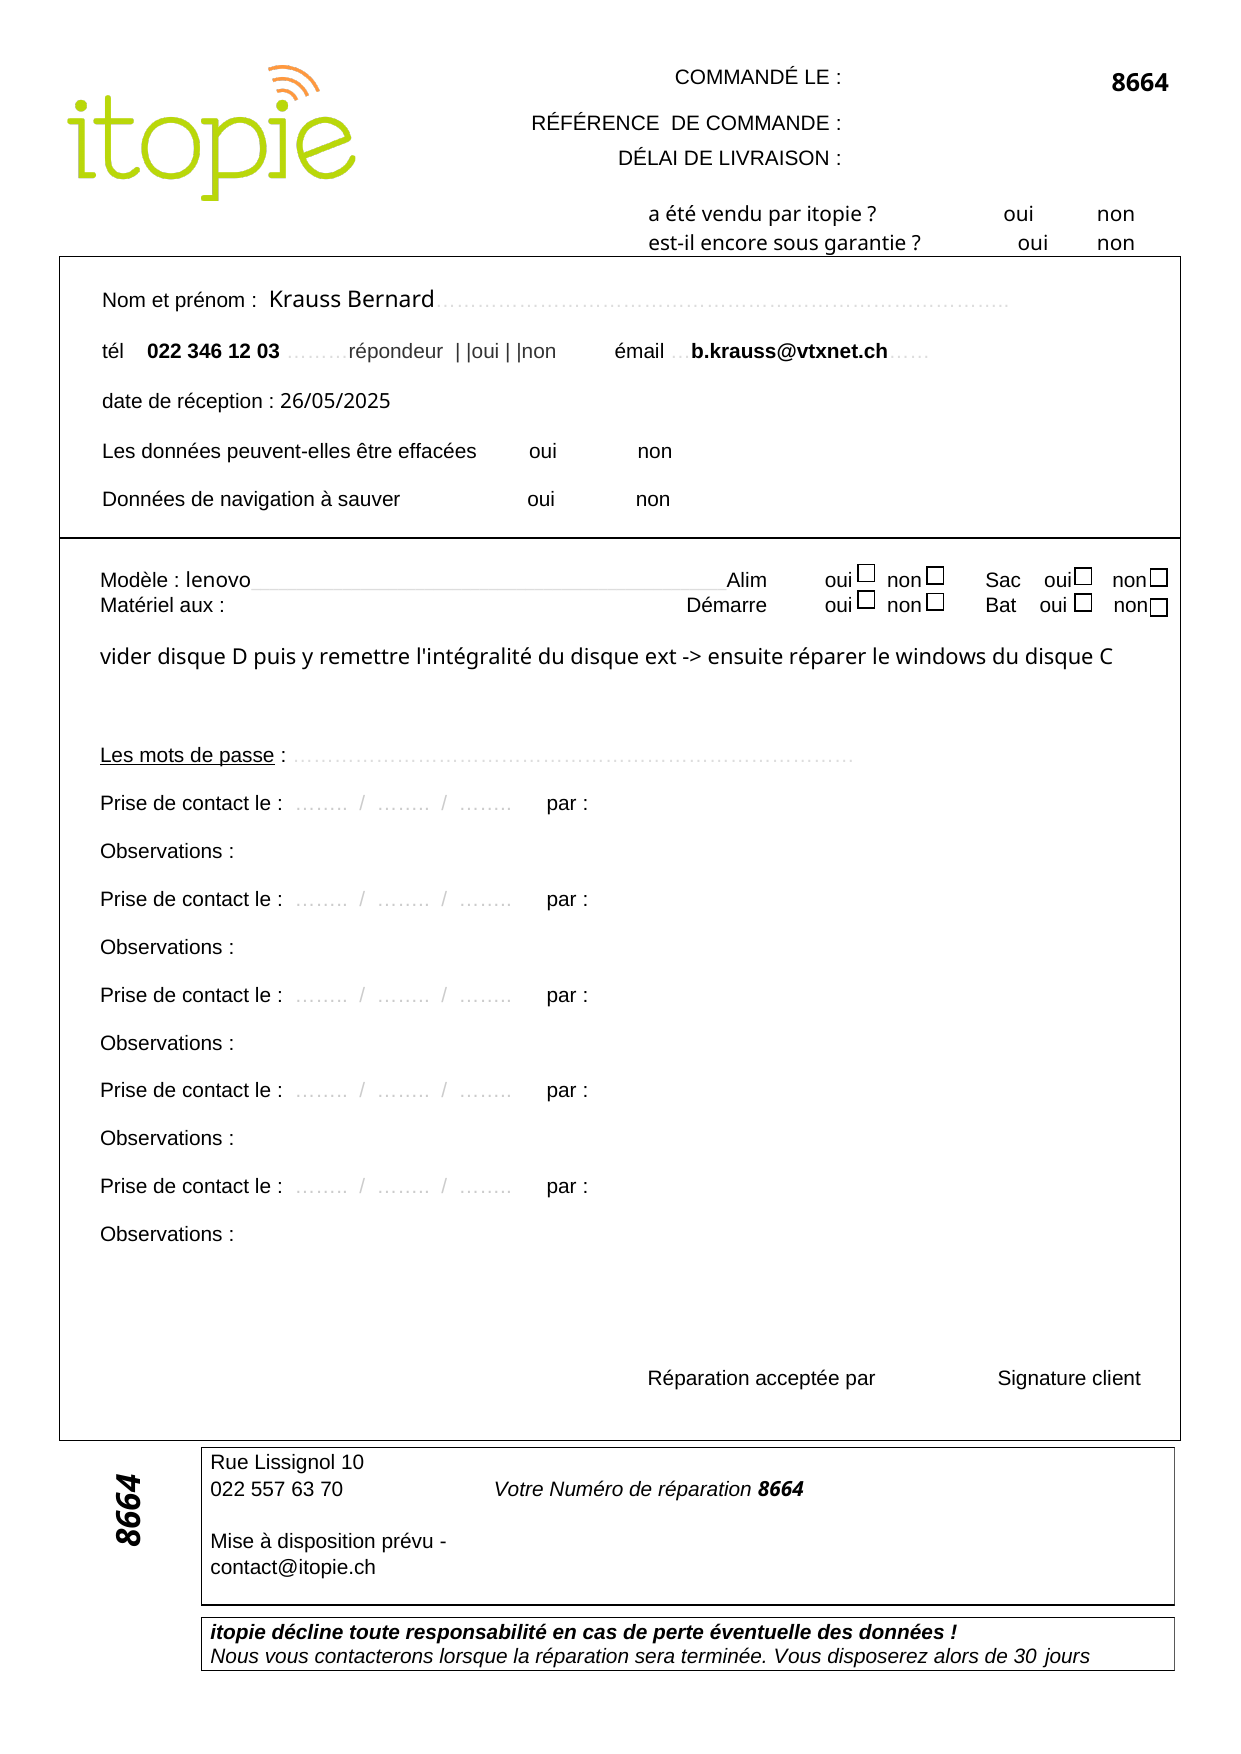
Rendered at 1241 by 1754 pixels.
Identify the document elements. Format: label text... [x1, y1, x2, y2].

text Prise de contact le : …….. / …….. / …….. par : [60, 788, 1180, 815]
text Les données peuvent-elles être effacées oui non [60, 436, 1180, 463]
text Observations : [60, 1123, 1180, 1150]
text Prise de contact le : …….. / …….. / …….. par : [60, 1171, 1180, 1198]
text est-il encore sous garantie ? oui non [59, 228, 1181, 256]
text Données de navigation à sauver oui non [60, 484, 1180, 511]
table_cell DÉLAI DE LIVRAISON : [490, 140, 847, 175]
text vider disque D puis y remettre l'intégralité du disque ext -> ensuite réparer le windows du disque C [60, 638, 1180, 671]
text Observations : [60, 836, 1180, 863]
text Les mots de passe : ……………………………………………………………………… [60, 740, 1180, 767]
table_header Rue Lissignol 10 022 557 63 70 Votre Numéro de réparation 8664 Mise à disposition prévu - contact@itopie.ch [195, 1441, 1180, 1611]
table_header 8664 [847, 59, 1180, 104]
table_cell RÉFÉRENCE DE COMMANDE : [490, 105, 847, 140]
text date de réception : 26/05/2025 [60, 383, 1180, 415]
text Observations : [60, 1027, 1180, 1054]
table_cell itopie décline toute responsabilité en cas de perte éventuelle des données ! Nous vous contacterons lorsque la réparation sera terminée. Vous disposerez alors de 30 jours [195, 1611, 1180, 1677]
picture [67, 65, 356, 201]
table_cell [847, 140, 1180, 175]
text Modèle : lenovo Alim oui non Sac oui non [948, 562, 1180, 590]
text Prise de contact le : …….. / …….. / …….. par : [60, 883, 1180, 911]
text Modèle : lenovo Alim oui non Sac oui non [60, 562, 856, 590]
table_header 8664 [59, 1441, 195, 1677]
text Prise de contact le : …….. / …….. / …….. par : [60, 979, 1180, 1006]
table_cell [847, 105, 1180, 140]
text tél 022 346 12 03 ………répondeur | |oui | |non émail …b.krauss@vtxnet.ch…… [60, 335, 1180, 362]
text Réparation acceptée par Signature client [60, 1363, 1180, 1390]
text Nom et prénom : Krauss Bernard……………………………………………………………………….. [60, 280, 1180, 314]
text Prise de contact le : …….. / …….. / …….. par : [60, 1075, 1180, 1102]
text Modèle : lenovo Alim oui non Sac oui non [879, 562, 925, 590]
table_header COMMANDÉ LE : [490, 59, 847, 104]
text Observations : [60, 1219, 1180, 1246]
text a été vendu par itopie ? oui non [59, 199, 1181, 228]
text Observations : [60, 931, 1180, 958]
text Matériel aux : Démarre oui non Bat oui non [60, 590, 1180, 617]
